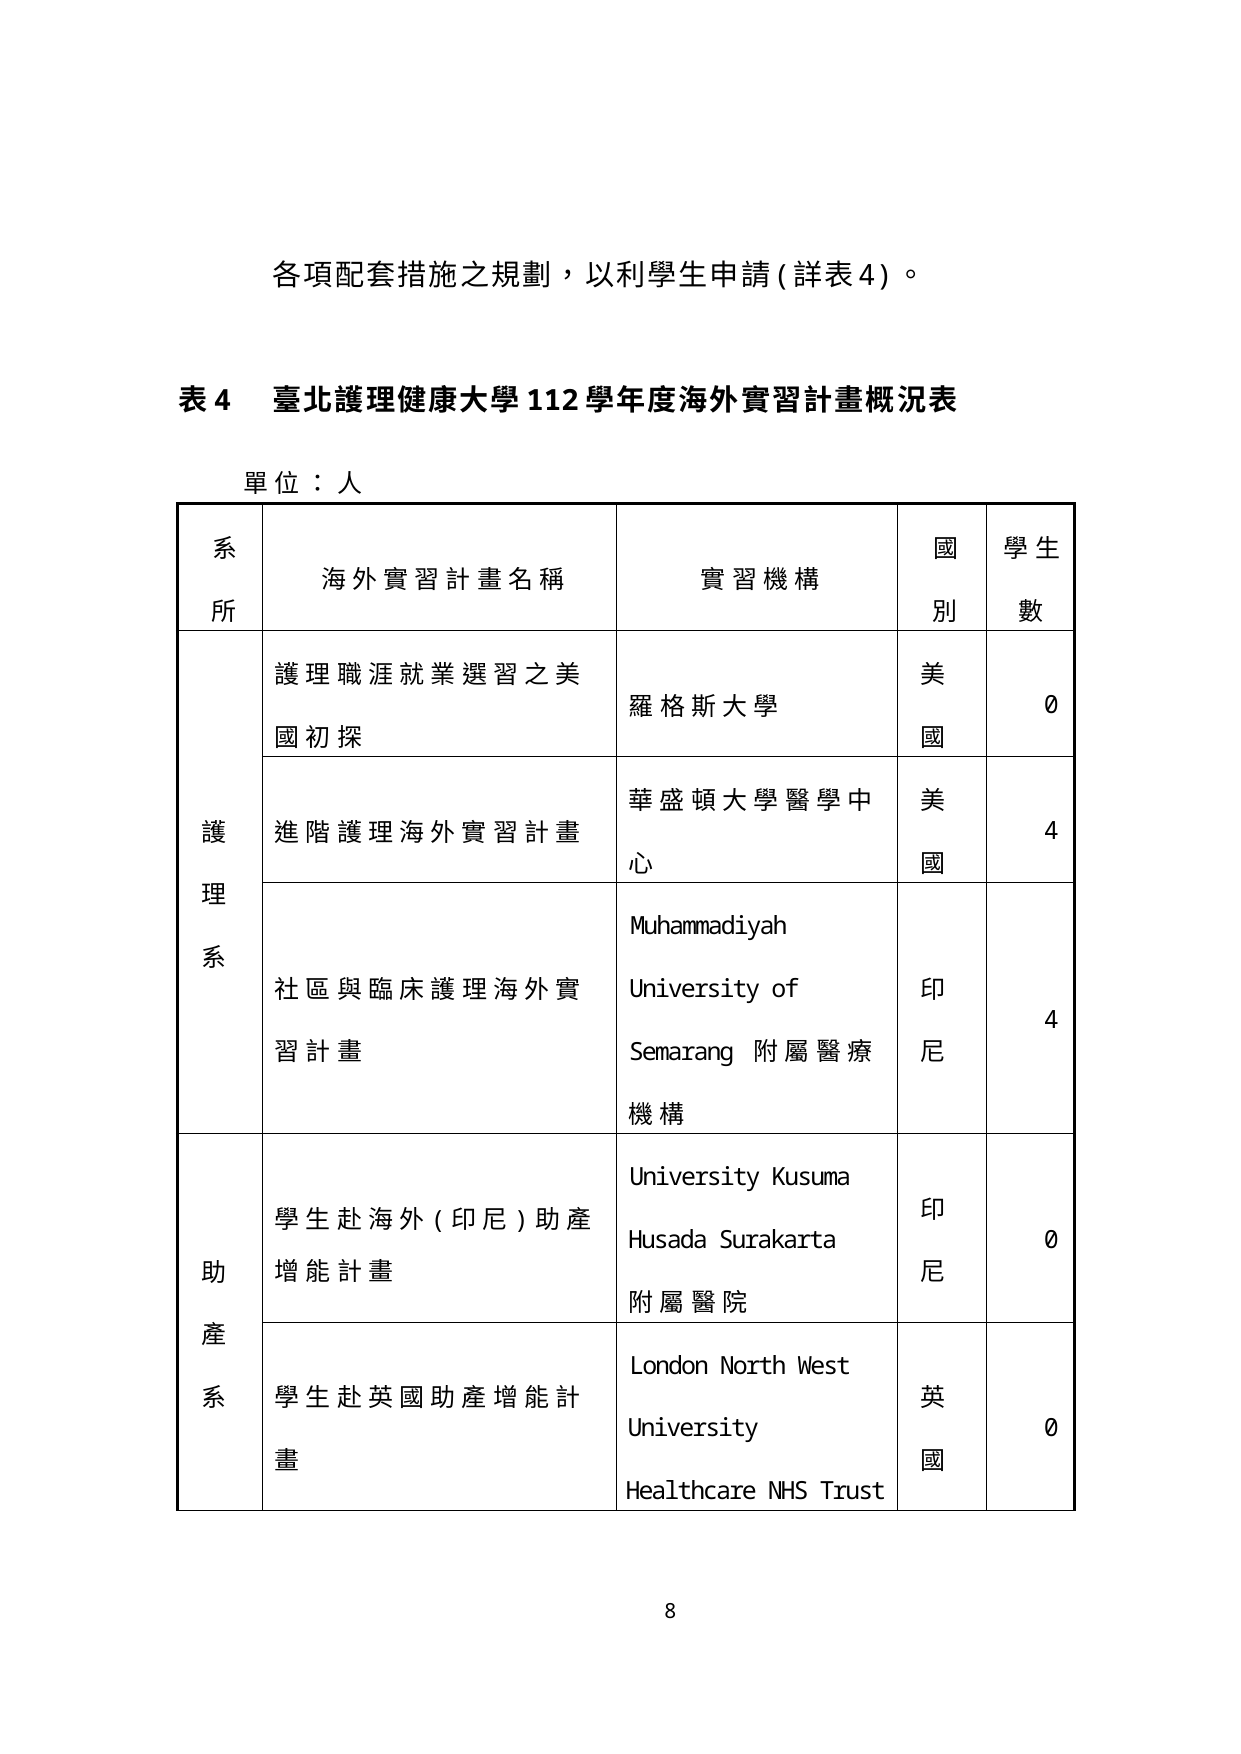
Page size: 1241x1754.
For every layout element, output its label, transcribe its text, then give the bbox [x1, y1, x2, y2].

table_cell 4 [987, 883, 1073, 1133]
table_cell 華盛頓大學醫學中心 [617, 757, 897, 882]
table_header 實習機構 [617, 505, 897, 630]
table_cell 4 [987, 757, 1073, 882]
table_cell 0 [987, 631, 1073, 756]
text 表4 臺北護理健康大學112學年度海外實習計畫概況表 單位：人 [173, 314, 1063, 502]
text 各項配套措施之規劃，以利學生申請(詳表4)。 [266, 189, 1063, 314]
table_cell Muhammadiyah University of Semarang 附屬醫療機構 [617, 883, 897, 1133]
table_cell 進階護理海外實習計畫 [263, 757, 616, 882]
table_cell London North West University Healthcare NHS Trust [617, 1323, 897, 1510]
table_cell 社區與臨床護理海外實習計畫 [263, 883, 616, 1133]
table_header 系所 [179, 505, 262, 630]
table_cell 0 [987, 1323, 1073, 1510]
table_cell 0 [987, 1134, 1073, 1322]
table_cell University Kusuma Husada Surakarta 附屬醫院 [617, 1134, 897, 1322]
table_cell 印尼 [898, 883, 986, 1133]
table_cell 學生赴英國助產增能計畫 [263, 1323, 616, 1510]
table_cell 美國 [898, 757, 986, 882]
table_cell 羅格斯大學 [617, 631, 897, 756]
table_cell 學生赴海外(印尼)助產增能計畫 [263, 1134, 616, 1322]
table_header 國別 [898, 505, 986, 630]
table_cell 美國 [898, 631, 986, 756]
table_header 學生數 [987, 505, 1073, 630]
table_cell 英國 [898, 1323, 986, 1510]
table_cell 護理系 [179, 631, 262, 1133]
table_header 海外實習計畫名稱 [263, 505, 616, 630]
table_cell 護理職涯就業選習之美國初探 [263, 631, 616, 756]
table_cell 助產系 [179, 1134, 262, 1510]
table_cell 印尼 [898, 1134, 986, 1322]
